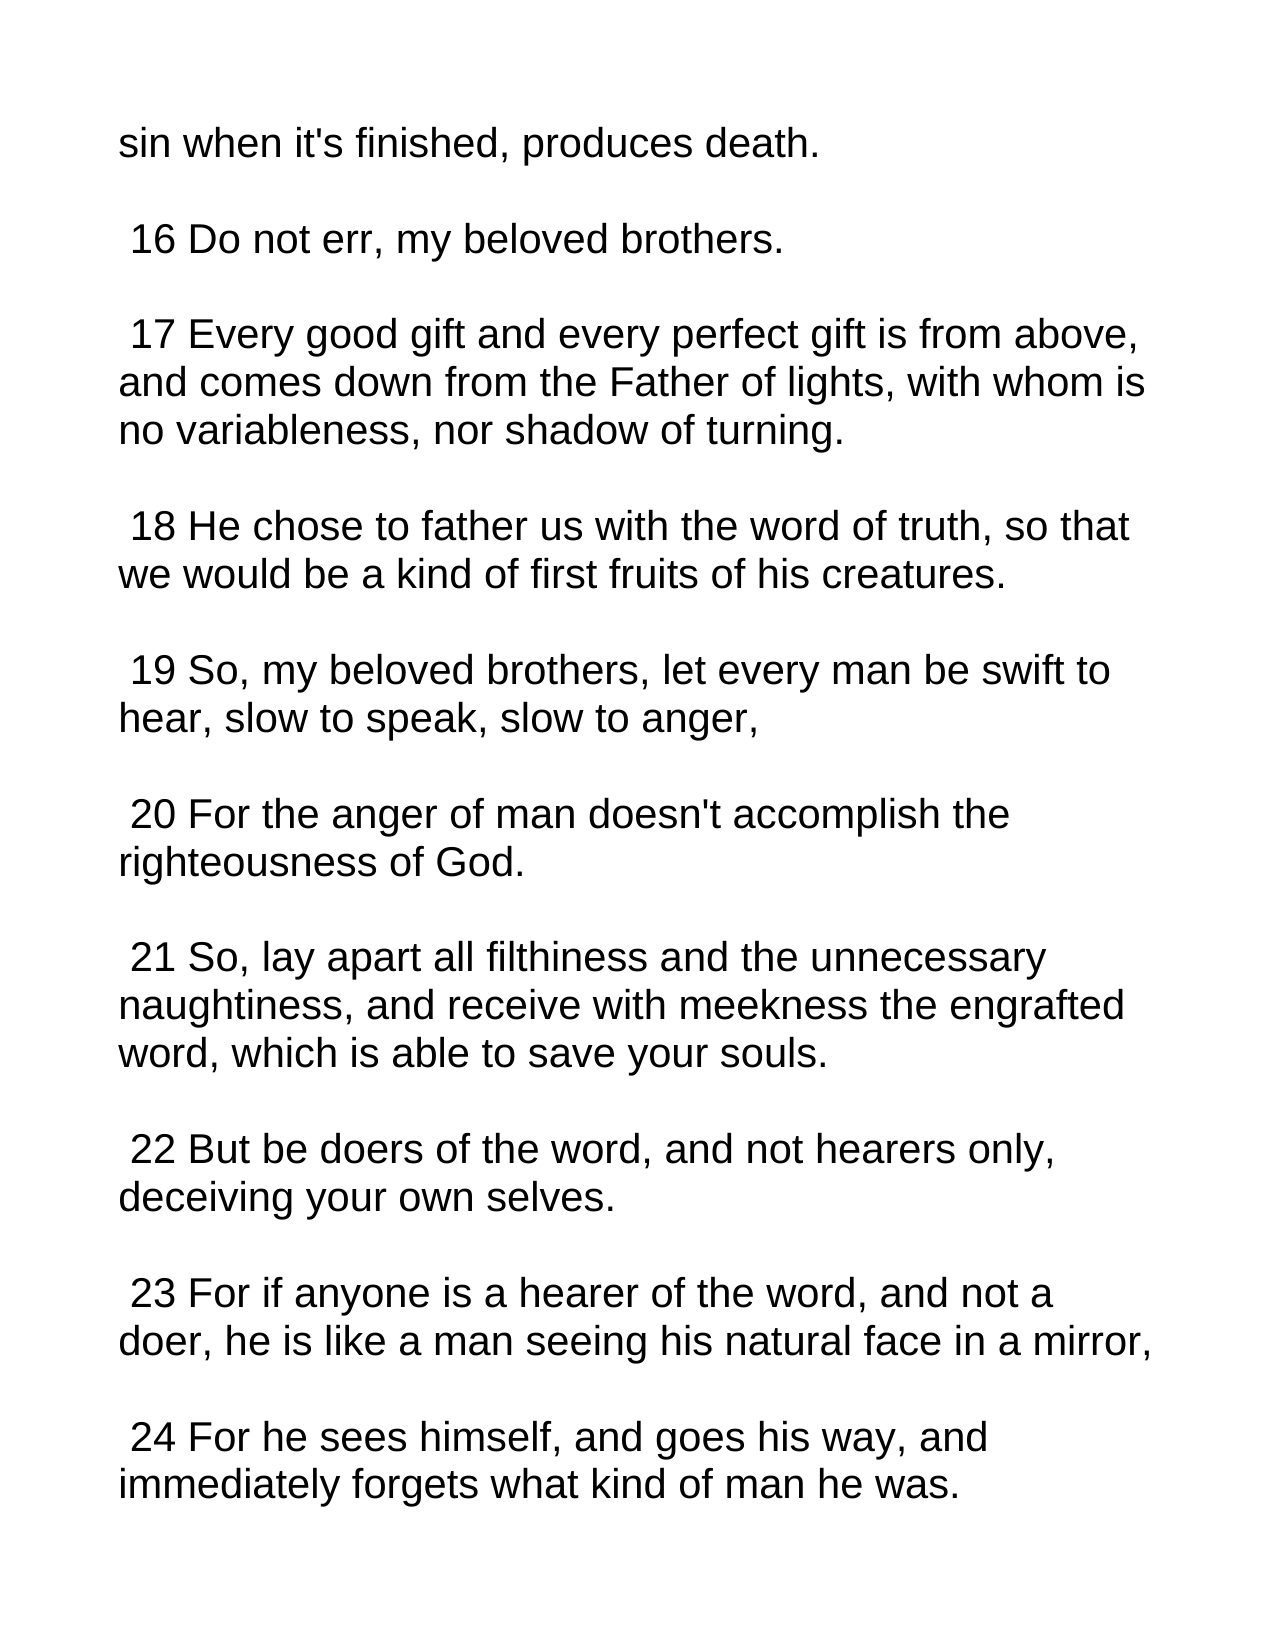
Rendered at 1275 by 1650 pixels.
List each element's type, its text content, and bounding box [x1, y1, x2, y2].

text 18 He chose to father us with the word of truth, so that we would be a kind of first fruits of his creatures. [118, 501, 1157, 597]
text 17 Every good gift and every perfect gift is from above, and comes down from the Father of lights, with whom is no variableness, nor shadow of turning. [118, 310, 1157, 453]
text 20 For the anger of man doesn't accomplish the righteousness of God. [118, 789, 1157, 885]
text sin when it's finished, produces death. [118, 118, 1157, 166]
text 19 So, my beloved brothers, let every man be swift to hear, slow to speak, slow to anger, [118, 645, 1157, 741]
text 16 Do not err, my beloved brothers. [118, 214, 1157, 262]
text 24 For he sees himself, and goes his way, and immediately forgets what kind of man he was. [118, 1412, 1157, 1508]
text 23 For if anyone is a hearer of the word, and not a doer, he is like a man seeing his natural face in a mirror, [118, 1268, 1157, 1364]
text 21 So, lay apart all filthiness and the unnecessary naughtiness, and receive with meekness the engrafted word, which is able to save your souls. [118, 933, 1157, 1076]
text 22 But be doers of the word, and not hearers only, deceiving your own selves. [118, 1124, 1157, 1220]
